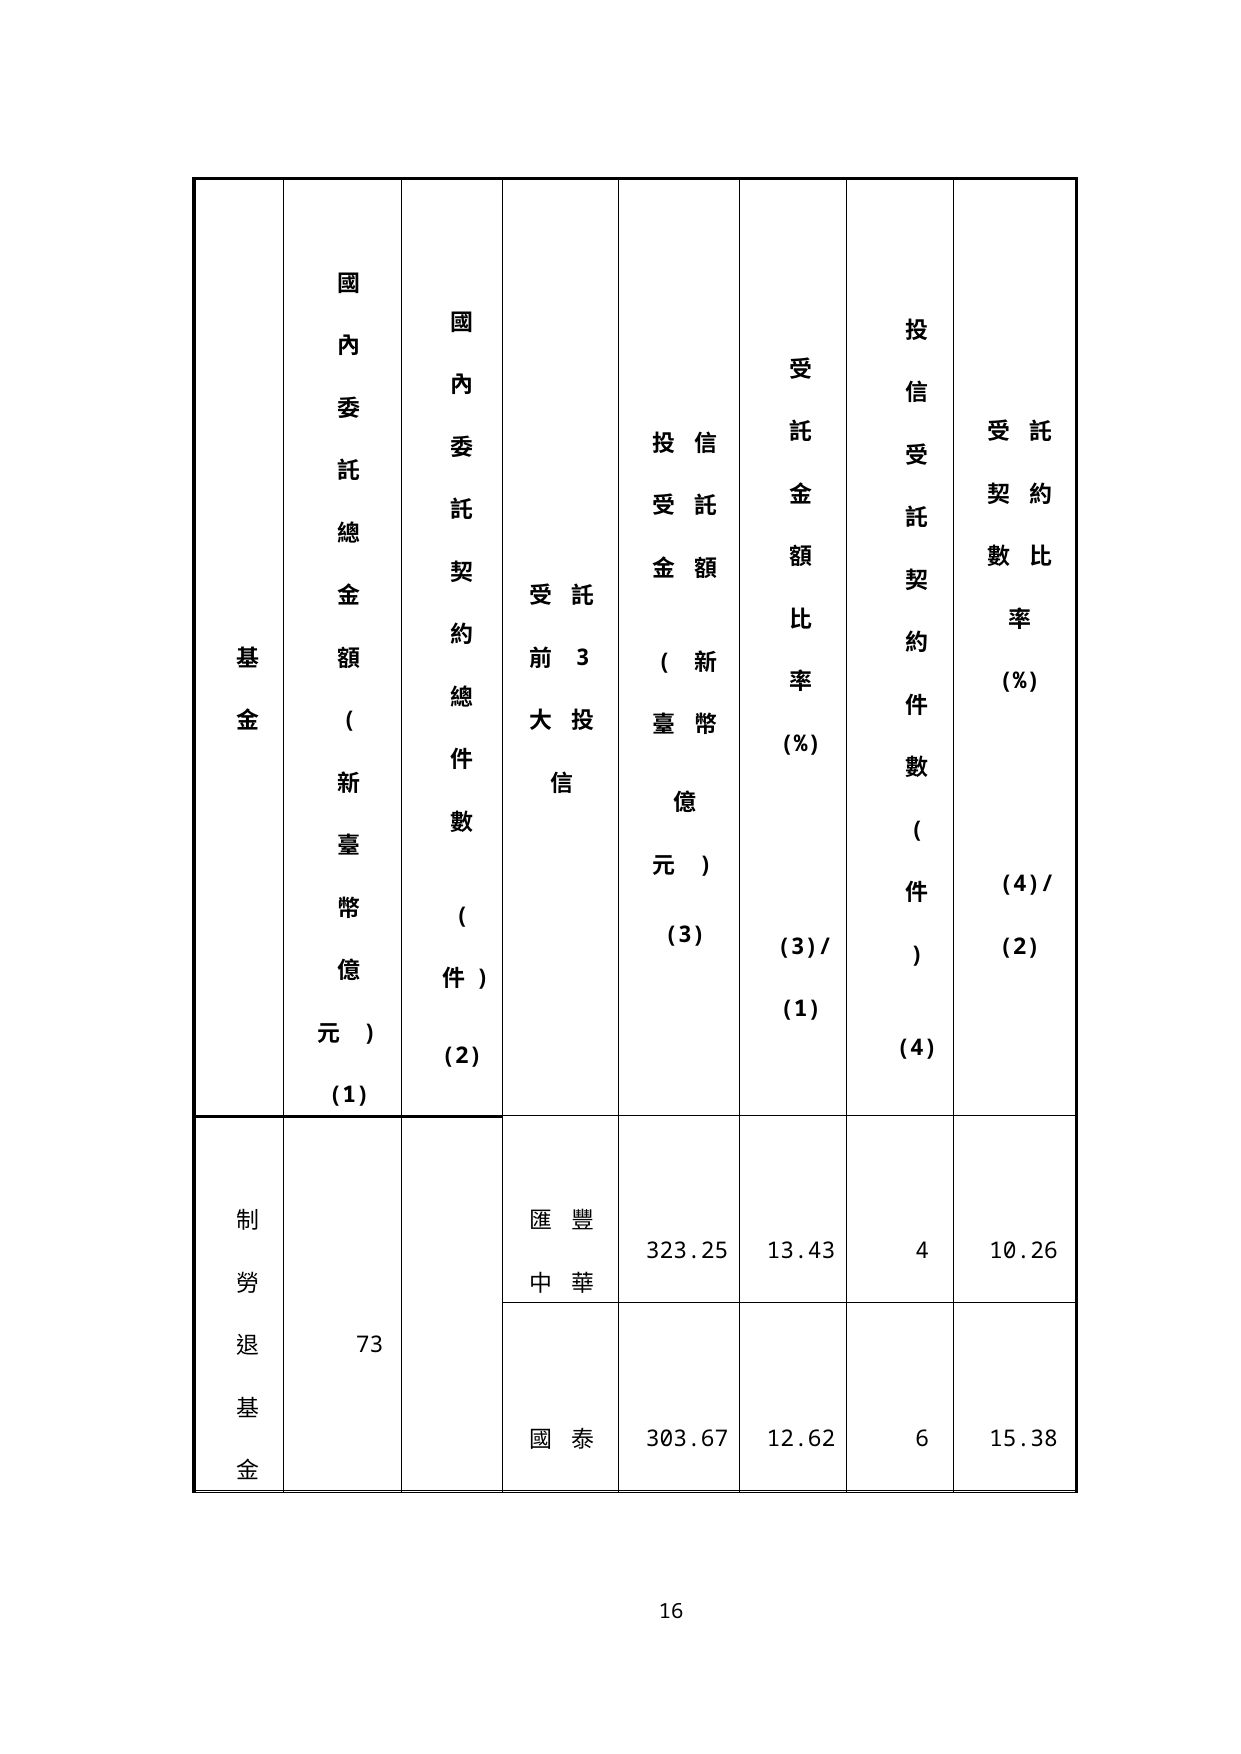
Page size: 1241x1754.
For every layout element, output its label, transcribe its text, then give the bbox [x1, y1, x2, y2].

table_header 受託金額比率 (%) (3)/(1) [740, 180, 846, 1115]
table_cell 4 [847, 1116, 953, 1302]
table_cell 73 [284, 1118, 401, 1490]
table_header 國內委託契約總件數 (件) (2) [402, 180, 502, 1115]
table_cell 12.62 [740, 1303, 846, 1490]
table_cell 10.26 [954, 1116, 1075, 1302]
table_header 受託契約數比率 (%) (4)/(2) [954, 180, 1075, 1115]
table_header 受託前3大投信 [503, 180, 618, 1115]
table_header 基金 [196, 180, 283, 1115]
table_cell 323.25 [619, 1116, 739, 1302]
table_cell 303.67 [619, 1303, 739, 1490]
table_cell 6 [847, 1303, 953, 1490]
table_cell 國泰 [503, 1303, 618, 1490]
table_header 國內委託總金額 (新臺幣 億元) (1) [284, 180, 401, 1115]
table_header 投信受託金額 (新臺幣 億元) (3) [619, 180, 739, 1115]
table_cell [402, 1118, 502, 1490]
table_header 投信受託契約件數 (件) (4) [847, 180, 953, 1115]
table_cell 15.38 [954, 1303, 1075, 1490]
table_cell 13.43 [740, 1116, 846, 1302]
table_cell 匯豐 中華 [503, 1116, 618, 1302]
table_cell 制勞退基金 [196, 1118, 283, 1490]
